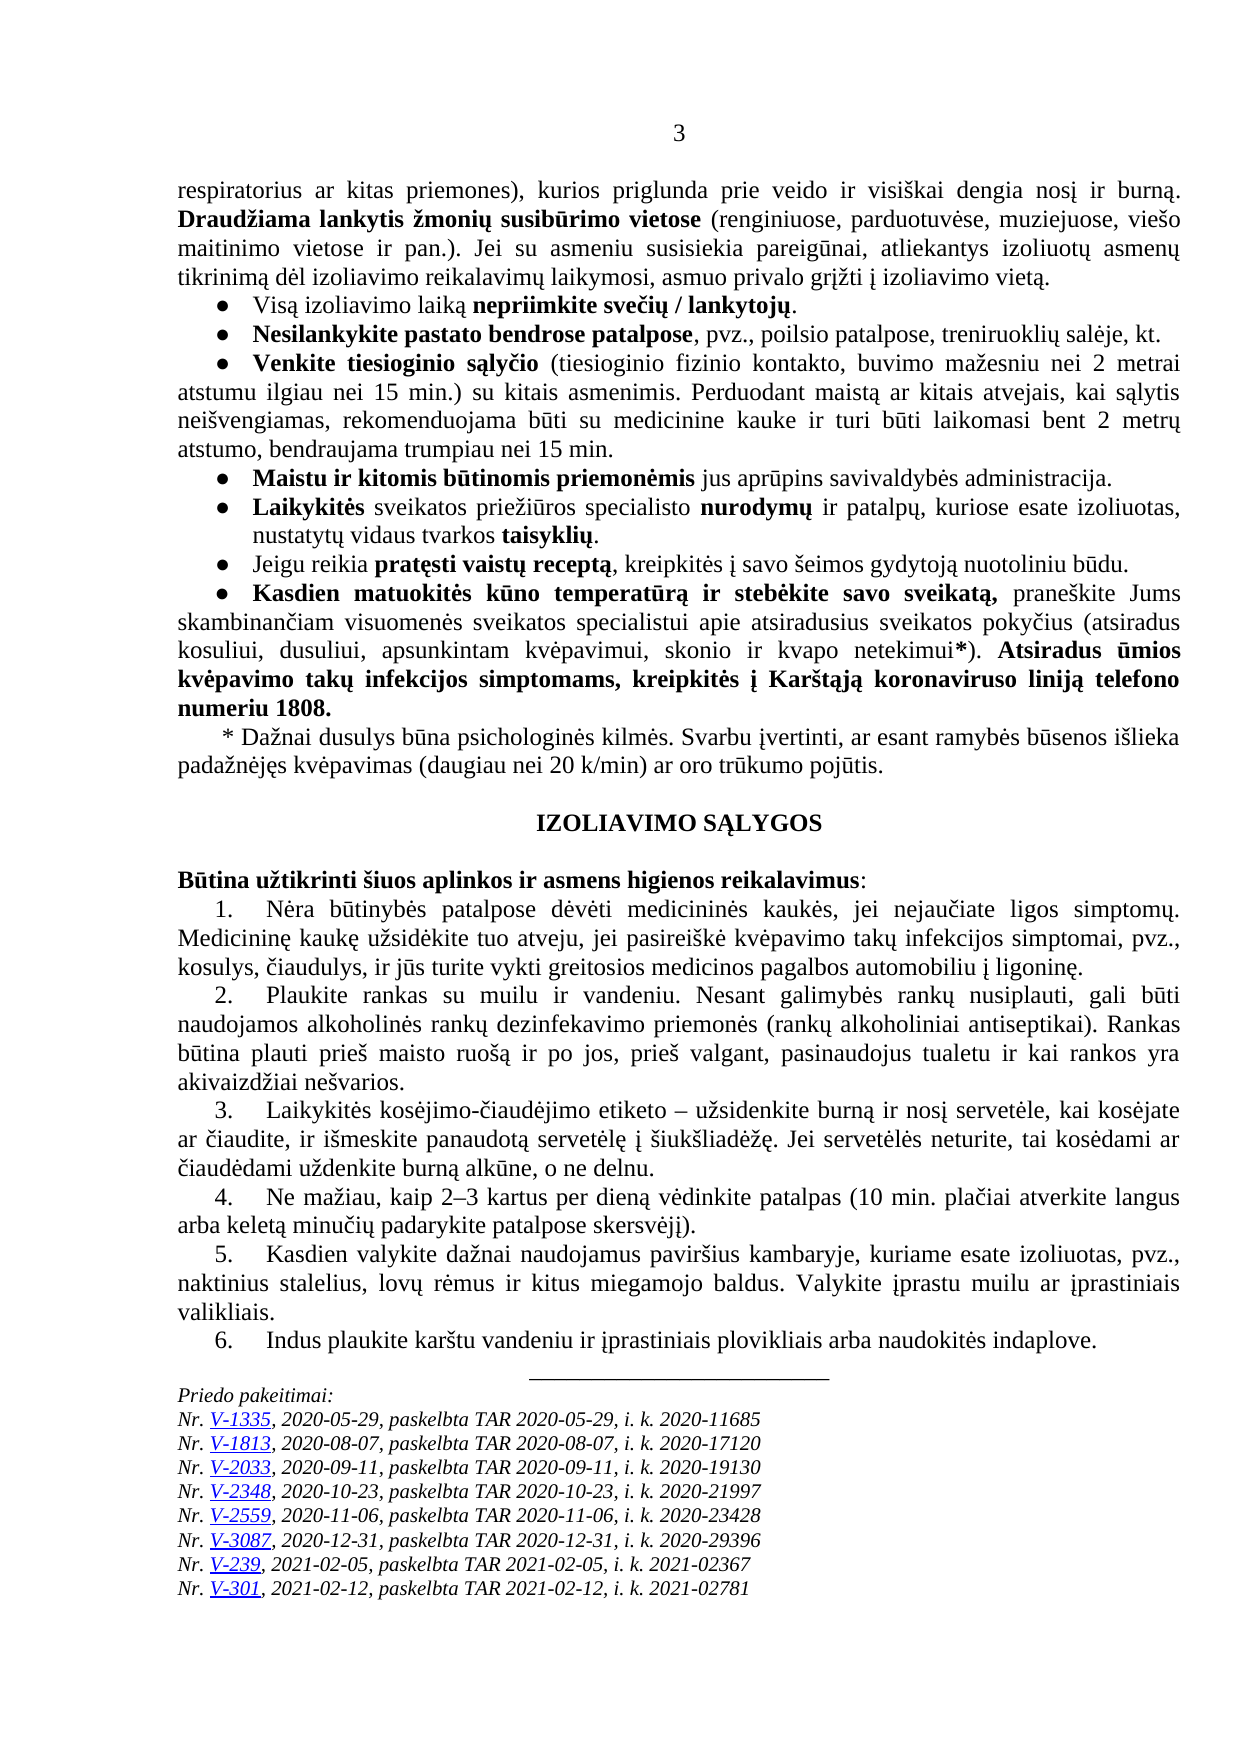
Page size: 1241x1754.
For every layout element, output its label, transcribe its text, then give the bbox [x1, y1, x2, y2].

text Nr. V-239, 2021-02-05, paskelbta TAR 2021-02-05, i. k. 2021-02367 [177, 1552, 1181, 1576]
text ● Visą izoliavimo laiką nepriimkite svečių / lankytojų. [177, 291, 1181, 319]
text izoliavimo sąlygos [177, 808, 1181, 837]
text ● Kasdien matuokitės kūno temperatūrą ir stebėkite savo sveikatą, praneškite Jums skambinančiam visuomenės sveikatos specialistui apie atsiradusius sveikatos pokyčius (atsiradus kosuliui, dusuliui, apsunkintam kvėpavimui, skonio ir kvapo netekimui*). Atsiradus ūmios kvėpavimo takų infekcijos simptomams, kreipkitės į Karštąją koronaviruso liniją telefono numeriu 1808. [177, 578, 1181, 722]
text Nr. V-3087, 2020-12-31, paskelbta TAR 2020-12-31, i. k. 2020-29396 [177, 1527, 1181, 1552]
text Nr. V-301, 2021-02-12, paskelbta TAR 2021-02-12, i. k. 2021-02781 [177, 1576, 1181, 1600]
text * Dažnai dusulys būna psichologinės kilmės. Svarbu įvertinti, ar esant ramybės būsenos išlieka padažnėjęs kvėpavimas (daugiau nei 20 k/min) ar oro trūkumo pojūtis. [177, 722, 1181, 779]
text respiratorius ar kitas priemones), kurios priglunda prie veido ir visiškai dengia nosį ir burną. Draudžiama lankytis žmonių susibūrimo vietose (renginiuose, parduotuvėse, muziejuose, viešo maitinimo vietose ir pan.). Jei su asmeniu susisiekia pareigūnai, atliekantys izoliuotų asmenų tikrinimą dėl izoliavimo reikalavimų laikymosi, asmuo privalo grįžti į izoliavimo vietą. [177, 176, 1181, 291]
text ● Jeigu reikia pratęsti vaistų receptą, kreipkitės į savo šeimos gydytoją nuotoliniu būdu. [215, 549, 1181, 578]
text 5. Kasdien valykite dažnai naudojamus paviršius kambaryje, kuriame esate izoliuotas, pvz., naktinius stalelius, lovų rėmus ir kitus miegamojo baldus. Valykite įprastu muilu ar įprastiniais valikliais. [177, 1239, 1181, 1326]
text Nr. V-1335, 2020-05-29, paskelbta TAR 2020-05-29, i. k. 2020-11685 [177, 1407, 1181, 1431]
text 4. Ne mažiau, kaip 2–3 kartus per dieną vėdinkite patalpas (10 min. plačiai atverkite langus arba keletą minučių padarykite patalpose skersvėjį). [177, 1182, 1181, 1239]
text Nr. V-2348, 2020-10-23, paskelbta TAR 2020-10-23, i. k. 2020-21997 [177, 1479, 1181, 1503]
text Būtina užtikrinti šiuos aplinkos ir asmens higienos reikalavimus: [177, 866, 1181, 894]
text ________________________ [177, 1354, 1181, 1383]
text ● Laikykitės sveikatos priežiūros specialisto nurodymų ir patalpų, kuriose esate izoliuotas, nustatytų vidaus tvarkos taisyklių. [215, 492, 1181, 549]
text Nr. V-1813, 2020-08-07, paskelbta TAR 2020-08-07, i. k. 2020-17120 [177, 1431, 1181, 1455]
text 2. Plaukite rankas su muilu ir vandeniu. Nesant galimybės rankų nusiplauti, gali būti naudojamos alkoholinės rankų dezinfekavimo priemonės (rankų alkoholiniai antiseptikai). Rankas būtina plauti prieš maisto ruošą ir po jos, prieš valgant, pasinaudojus tualetu ir kai rankos yra akivaizdžiai nešvarios. [177, 981, 1181, 1096]
text ● Maistu ir kitomis būtinomis priemonėmis jus aprūpins savivaldybės administracija. [177, 463, 1181, 492]
text ● Venkite tiesioginio sąlyčio (tiesioginio fizinio kontakto, buvimo mažesniu nei 2 metrai atstumu ilgiau nei 15 min.) su kitais asmenimis. Perduodant maistą ar kitais atvejais, kai sąlytis neišvengiamas, rekomenduojama būti su medicinine kauke ir turi būti laikomasi bent 2 metrų atstumo, bendraujama trumpiau nei 15 min. [177, 348, 1181, 463]
text Priedo pakeitimai: [177, 1383, 1181, 1407]
text Nr. V-2559, 2020-11-06, paskelbta TAR 2020-11-06, i. k. 2020-23428 [177, 1503, 1181, 1527]
text Nr. V-2033, 2020-09-11, paskelbta TAR 2020-09-11, i. k. 2020-19130 [177, 1455, 1181, 1479]
text ● Nesilankykite pastato bendrose patalpose, pvz., poilsio patalpose, treniruoklių salėje, kt. [177, 319, 1181, 348]
text 1. Nėra būtinybės patalpose dėvėti medicininės kaukės, jei nejaučiate ligos simptomų. Medicininę kaukę užsidėkite tuo atveju, jei pasireiškė kvėpavimo takų infekcijos simptomai, pvz., kosulys, čiaudulys, ir jūs turite vykti greitosios medicinos pagalbos automobiliu į ligoninę. [177, 894, 1181, 981]
text 6. Indus plaukite karštu vandeniu ir įprastiniais plovikliais arba naudokitės indaplove. [177, 1326, 1181, 1354]
text 3. Laikykitės kosėjimo-čiaudėjimo etiketo – užsidenkite burną ir nosį servetėle, kai kosėjate ar čiaudite, ir išmeskite panaudotą servetėlę į šiukšliadėžę. Jei servetėlės neturite, tai kosėdami ar čiaudėdami uždenkite burną alkūne, o ne delnu. [177, 1096, 1181, 1182]
